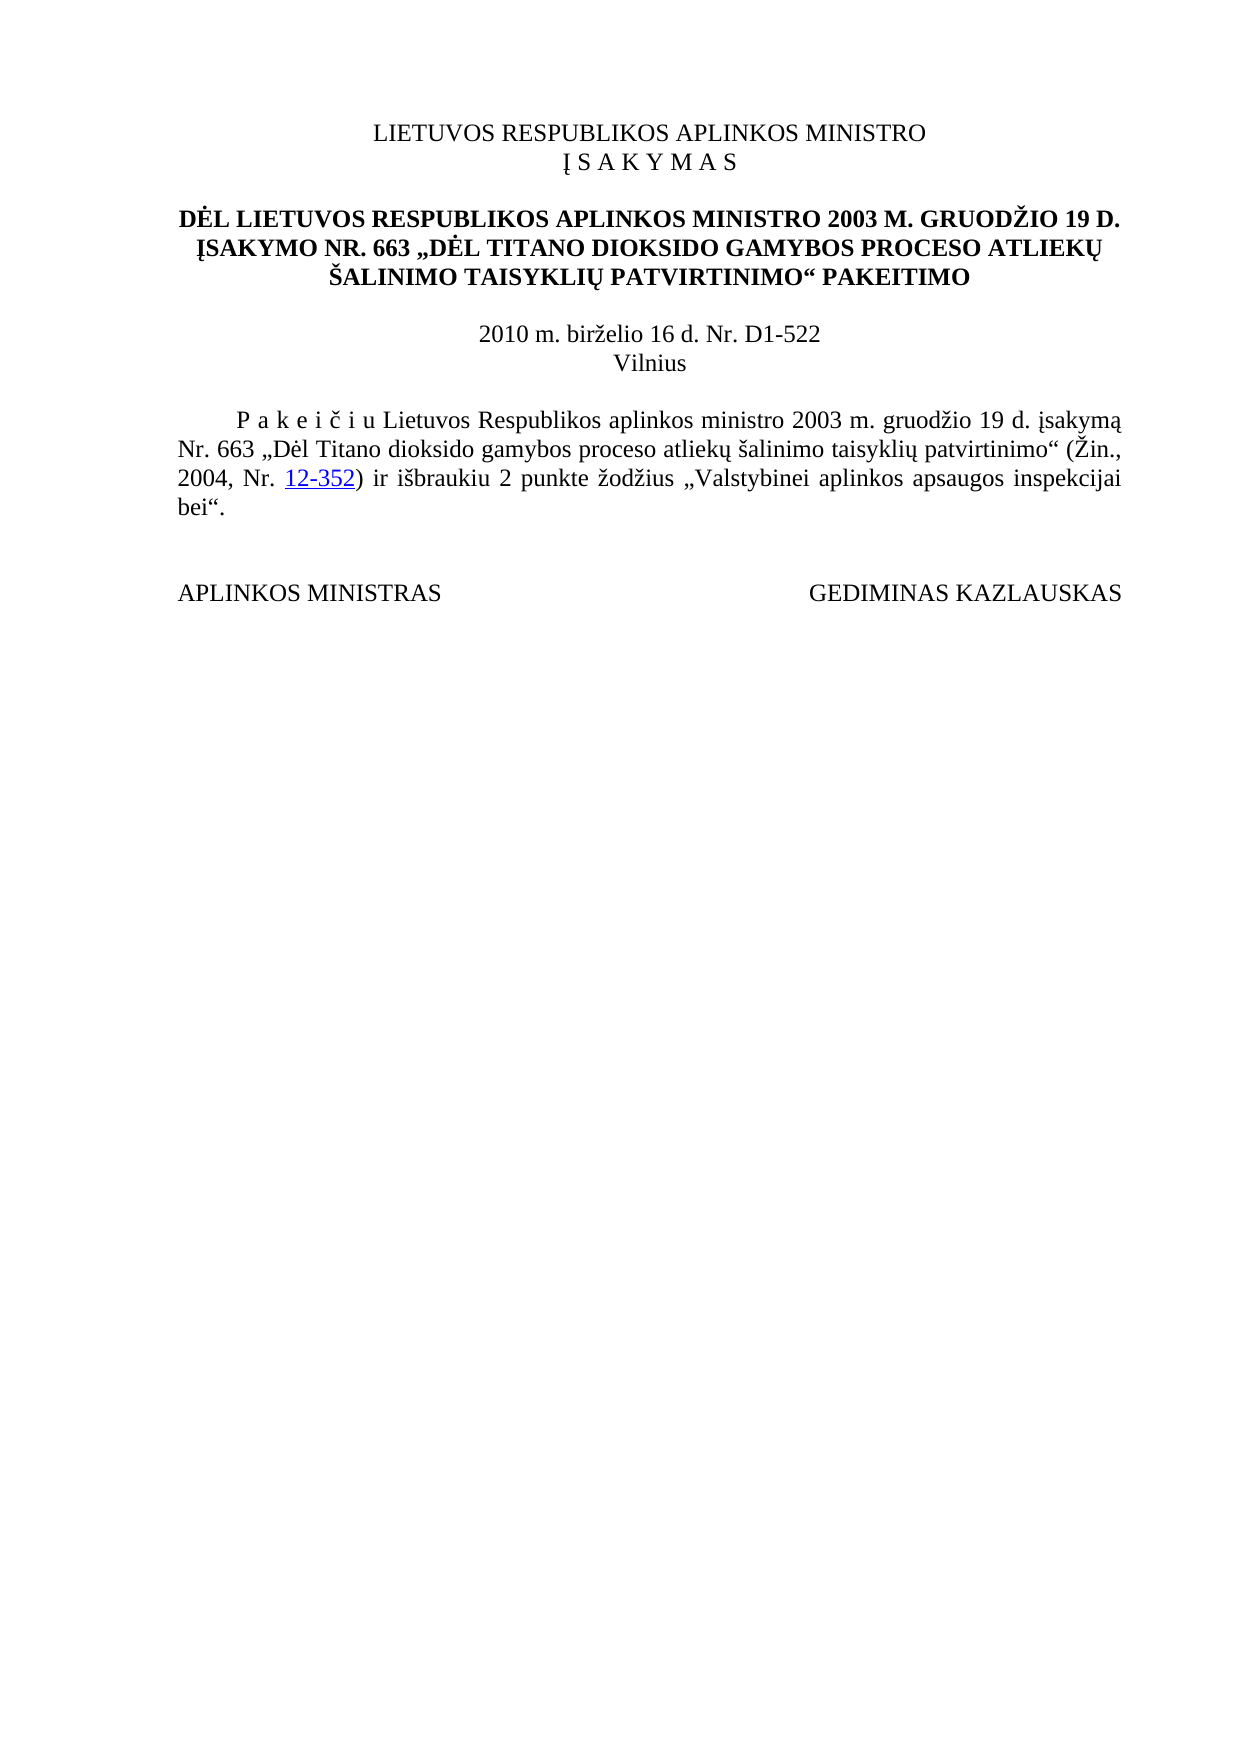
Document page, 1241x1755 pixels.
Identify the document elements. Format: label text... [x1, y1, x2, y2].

text LIETUVOS RESPUBLIKOS APLINKOS MINISTRO [177, 118, 1122, 147]
text Aplinkos ministras Gediminas Kazlauskas [177, 578, 1122, 607]
text Vilnius [177, 348, 1122, 377]
text P a k e i č i u Lietuvos Respublikos aplinkos ministro 2003 m. gruodžio 19 d. įsakymą Nr. 663 „Dėl Titano dioksido gamybos proceso atliekų šalinimo taisyklių patvirtinimo“ (Žin., 2004, Nr. 12-352) ir išbraukiu 2 punkte žodžius „Valstybinei aplinkos apsaugos inspekcijai bei“. [177, 406, 1122, 521]
text Į S A K Y M A S [177, 147, 1122, 176]
text 2010 m. birželio 16 d. Nr. D1-522 [177, 319, 1122, 348]
text DĖL LIETUVOS RESPUBLIKOS aplinkos ministro 2003 m. gruodžio 19 d. įsakymO Nr. 663 „DĖL TITANO DIOKSIDO GAMYBOS PROCESO ATLIEKŲ ŠALINIMO TAISYKLIŲ PATVIRTINIMO“ PAKEITIMO [177, 204, 1122, 291]
